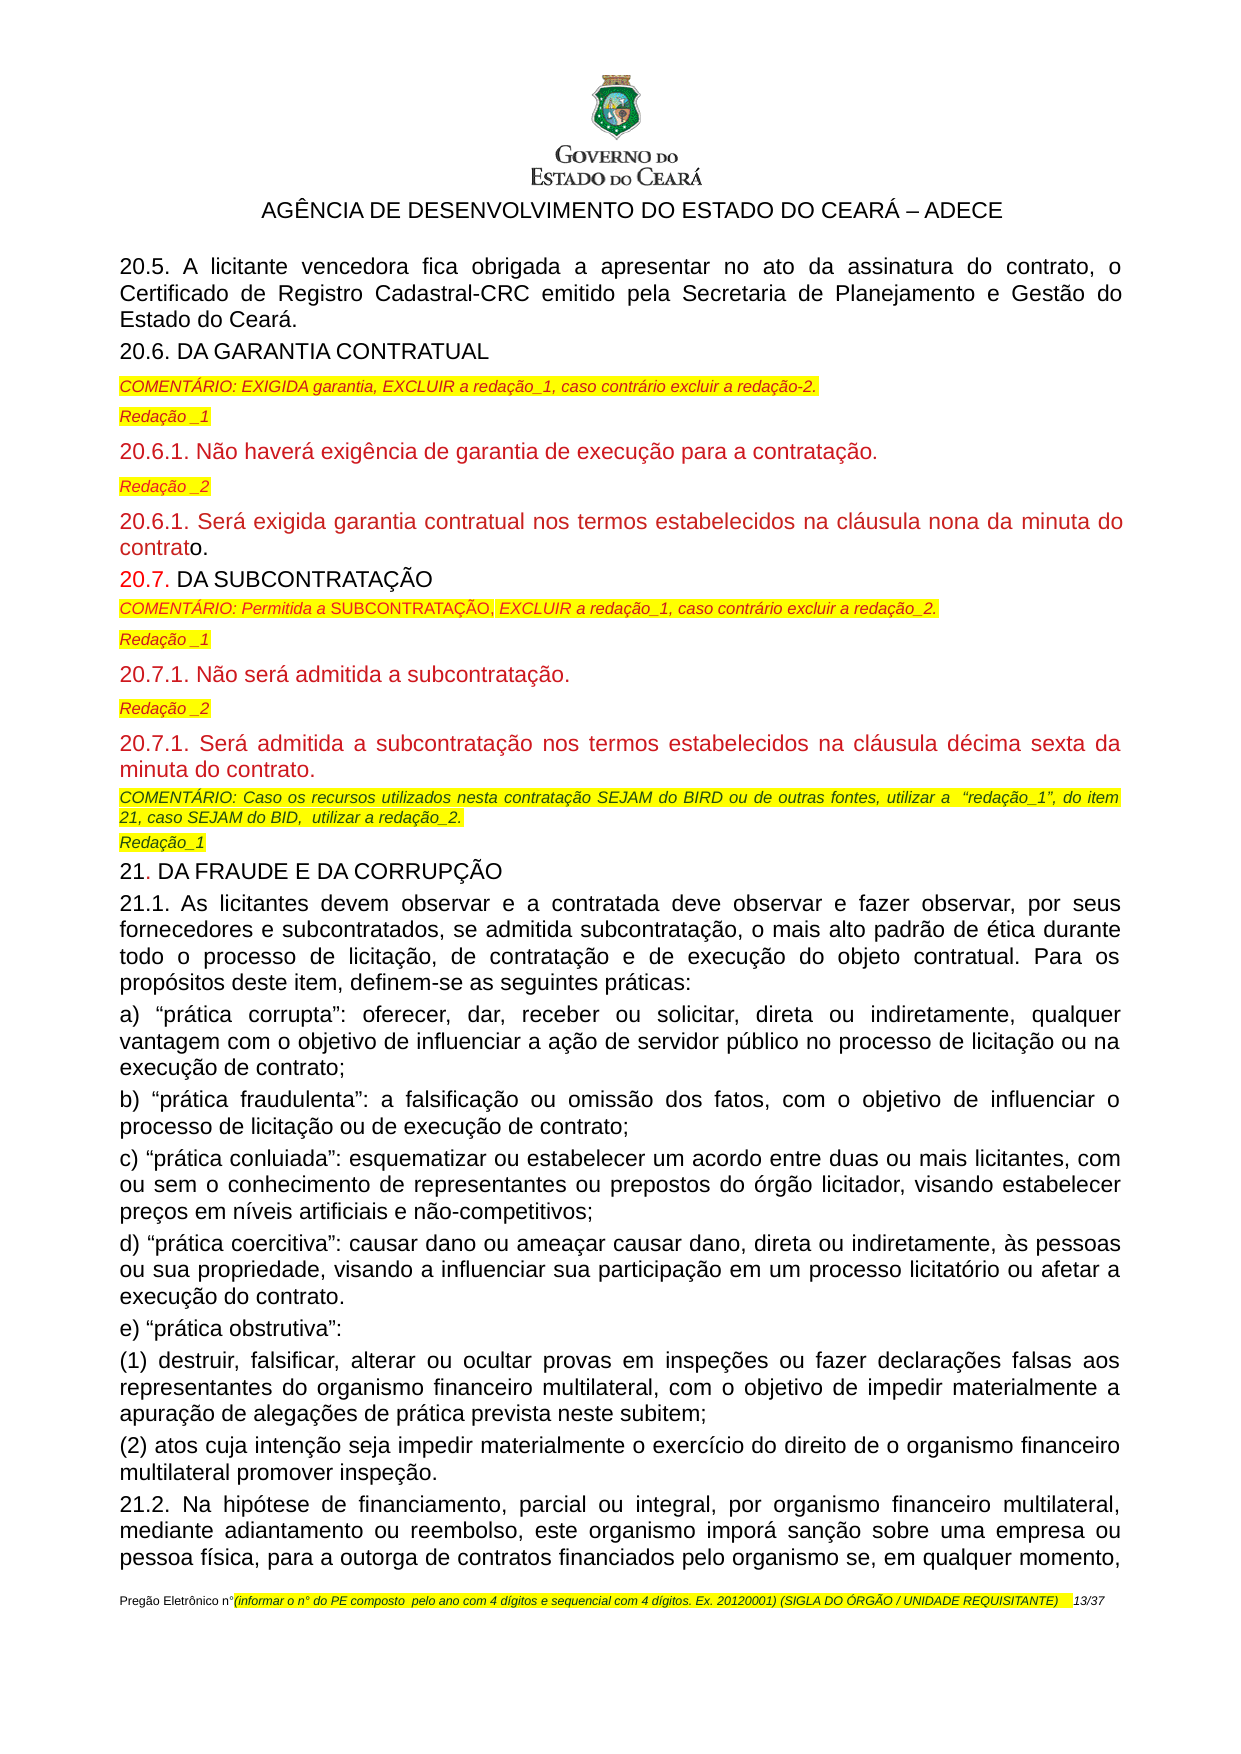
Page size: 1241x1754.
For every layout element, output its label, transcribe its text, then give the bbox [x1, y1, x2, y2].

text (1) destruir, falsificar, alterar ou ocultar provas em inspeções ou fazer declarações falsas aos representantes do organismo financeiro multilateral, com o objetivo de impedir materialmente a apuração de alegações de prática prevista neste subitem; [119, 1347, 1121, 1426]
text COMENTÁRIO: EXIGIDA garantia, EXCLUIR a redação_1, caso contrário excluir a redação-2. [119, 376, 1123, 396]
text Redação _1 [119, 630, 1123, 649]
text b) “prática fraudulenta”: a falsificação ou omissão dos fatos, com o objetivo de influenciar o processo de licitação ou de execução de contrato; [119, 1086, 1121, 1139]
text Redação _2 [119, 699, 1123, 718]
text 21.2. Na hipótese de financiamento, parcial ou integral, por organismo financeiro multilateral, mediante adiantamento ou reembolso, este organismo imporá sanção sobre uma empresa ou pessoa física, para a outorga de contratos financiados pelo organismo se, em qualquer momento, [119, 1491, 1121, 1570]
text 20.6.1. Não haverá exigência de garantia de execução para a contratação. [119, 438, 1123, 465]
text COMENTÁRIO: Permitida a SUBCONTRATAÇÃO, EXCLUIR a redação_1, caso contrário excluir a redação_2. [119, 599, 1123, 618]
text 21. DA FRAUDE E DA CORRUPÇÃO [119, 858, 1121, 884]
text (2) atos cuja intenção seja impedir materialmente o exercício do direito de o organismo financeiro multilateral promover inspeção. [119, 1432, 1121, 1485]
text c) “prática conluiada”: esquematizar ou estabelecer um acordo entre duas ou mais licitantes, com ou sem o conhecimento de representantes ou prepostos do órgão licitador, visando estabelecer preços em níveis artificiais e não-competitivos; [119, 1145, 1121, 1224]
text d) “prática coercitiva”: causar dano ou ameaçar causar dano, direta ou indiretamente, às pessoas ou sua propriedade, visando a influenciar sua participação em um processo licitatório ou afetar a execução do contrato. [119, 1230, 1121, 1309]
text Redação _2 [119, 477, 1123, 496]
text 20.6.1. Será exigida garantia contratual nos termos estabelecidos na cláusula nona da minuta do contrato. [119, 508, 1123, 561]
text 20.6. DA GARANTIA CONTRATUAL [119, 338, 1123, 364]
text COMENTÁRIO: Caso os recursos utilizados nesta contratação SEJAM do BIRD ou de outras fontes, utilizar a “redação_1”, do item 21, caso SEJAM do BID, utilizar a redação_2. [119, 788, 1121, 827]
text Redação _1 [119, 407, 1123, 426]
text 20.5. A licitante vencedora fica obrigada a apresentar no ato da assinatura do contrato, o Certificado de Registro Cadastral-CRC emitido pela Secretaria de Planejamento e Gestão do Estado do Ceará. [119, 253, 1123, 332]
text 21.1. As licitantes devem observar e a contratada deve observar e fazer observar, por seus fornecedores e subcontratados, se admitida subcontratação, o mais alto padrão de ética durante todo o processo de licitação, de contratação e de execução do objeto contratual. Para os propósitos deste item, definem-se as seguintes práticas: [119, 890, 1121, 995]
text Redação_1 [119, 833, 1121, 852]
text 20.7.1. Será admitida a subcontratação nos termos estabelecidos na cláusula décima sexta da minuta do contrato. [119, 730, 1121, 782]
text 20.7. DA SUBCONTRATAÇÃO [119, 566, 1121, 593]
text a) “prática corrupta”: oferecer, dar, receber ou solicitar, direta ou indiretamente, qualquer vantagem com o objetivo de influenciar a ação de servidor público no processo de licitação ou na execução de contrato; [119, 1001, 1121, 1080]
text e) “prática obstrutiva”: [119, 1315, 1121, 1341]
text 20.7.1. Não será admitida a subcontratação. [119, 661, 1123, 687]
